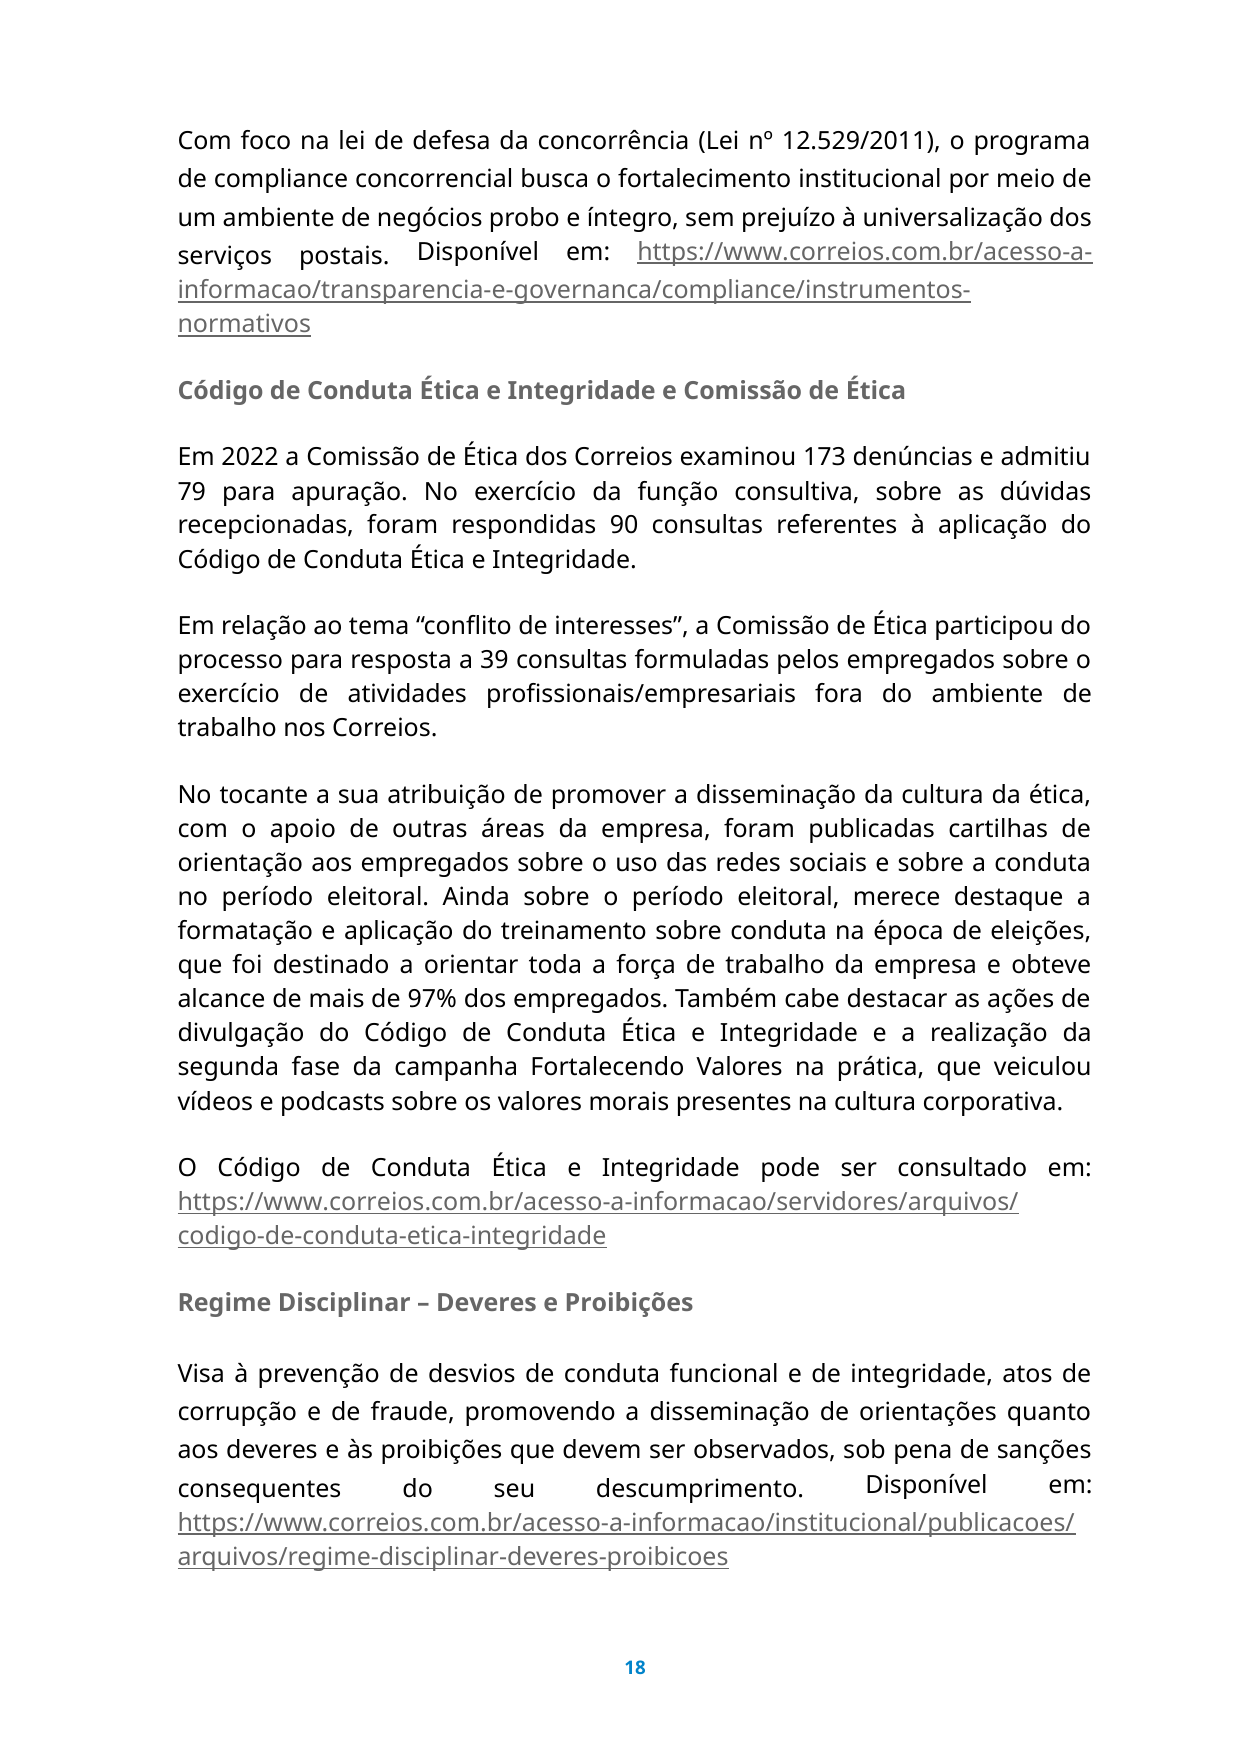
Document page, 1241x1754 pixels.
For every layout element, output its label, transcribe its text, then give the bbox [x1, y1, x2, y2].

text Em 2022 a Comissão de Ética dos Correios examinou 173 denúncias e admitiu 79 para apuração. No exercício da função consultiva, sobre as dúvidas recepcionadas, foram respondidas 90 consultas referentes à aplicação do Código de Conduta Ética e Integridade. [177, 439, 1092, 575]
text Em relação ao tema “conflito de interesses”, a Comissão de Ética participou do processo para resposta a 39 consultas formuladas pelos empregados sobre o exercício de atividades profissionais/empresariais fora do ambiente de trabalho nos Correios. [177, 608, 1092, 744]
text Com foco na lei de defesa da concorrência (Lei nº 12.529/2011), o programa de compliance concorrencial busca o fortalecimento institucional por meio de um ambiente de negócios probo e íntegro, sem prejuízo à universalização dos serviços postais. Disponível em: https://www.correios.com.br/acesso-a-informacao/transparencia-e-governanca/compliance/instrumentos-normativos [177, 118, 1092, 340]
text No tocante a sua atribuição de promover a disseminação da cultura da ética, com o apoio de outras áreas da empresa, foram publicadas cartilhas de orientação aos empregados sobre o uso das redes sociais e sobre a conduta no período eleitoral. Ainda sobre o período eleitoral, merece destaque a formatação e aplicação do treinamento sobre conduta na época de eleições, que foi destinado a orientar toda a força de trabalho da empresa e obteve alcance de mais de 97% dos empregados. Também cabe destacar as ações de divulgação do Código de Conduta Ética e Integridade e a realização da segunda fase da campanha Fortalecendo Valores na prática, que veiculou vídeos e podcasts sobre os valores morais presentes na cultura corporativa. [177, 777, 1092, 1117]
text O Código de Conduta Ética e Integridade pode ser consultado em: https://www.correios.com.br/acesso-a-informacao/servidores/arquivos/codigo-de-conduta-etica-integridade [177, 1150, 1092, 1252]
text Visa à prevenção de desvios de conduta funcional e de integridade, atos de corrupção e de fraude, promovendo a disseminação de orientações quanto aos deveres e às proibições que devem ser observados, sob pena de sanções consequentes do seu descumprimento. Disponível em: https://www.correios.com.br/acesso-a-informacao/institucional/publicacoes/arquivos/regime-disciplinar-deveres-proibicoes [177, 1351, 1092, 1573]
text Regime Disciplinar – Deveres e Proibições [177, 1284, 1092, 1318]
text Código de Conduta Ética e Integridade e Comissão de Ética [177, 372, 1092, 407]
